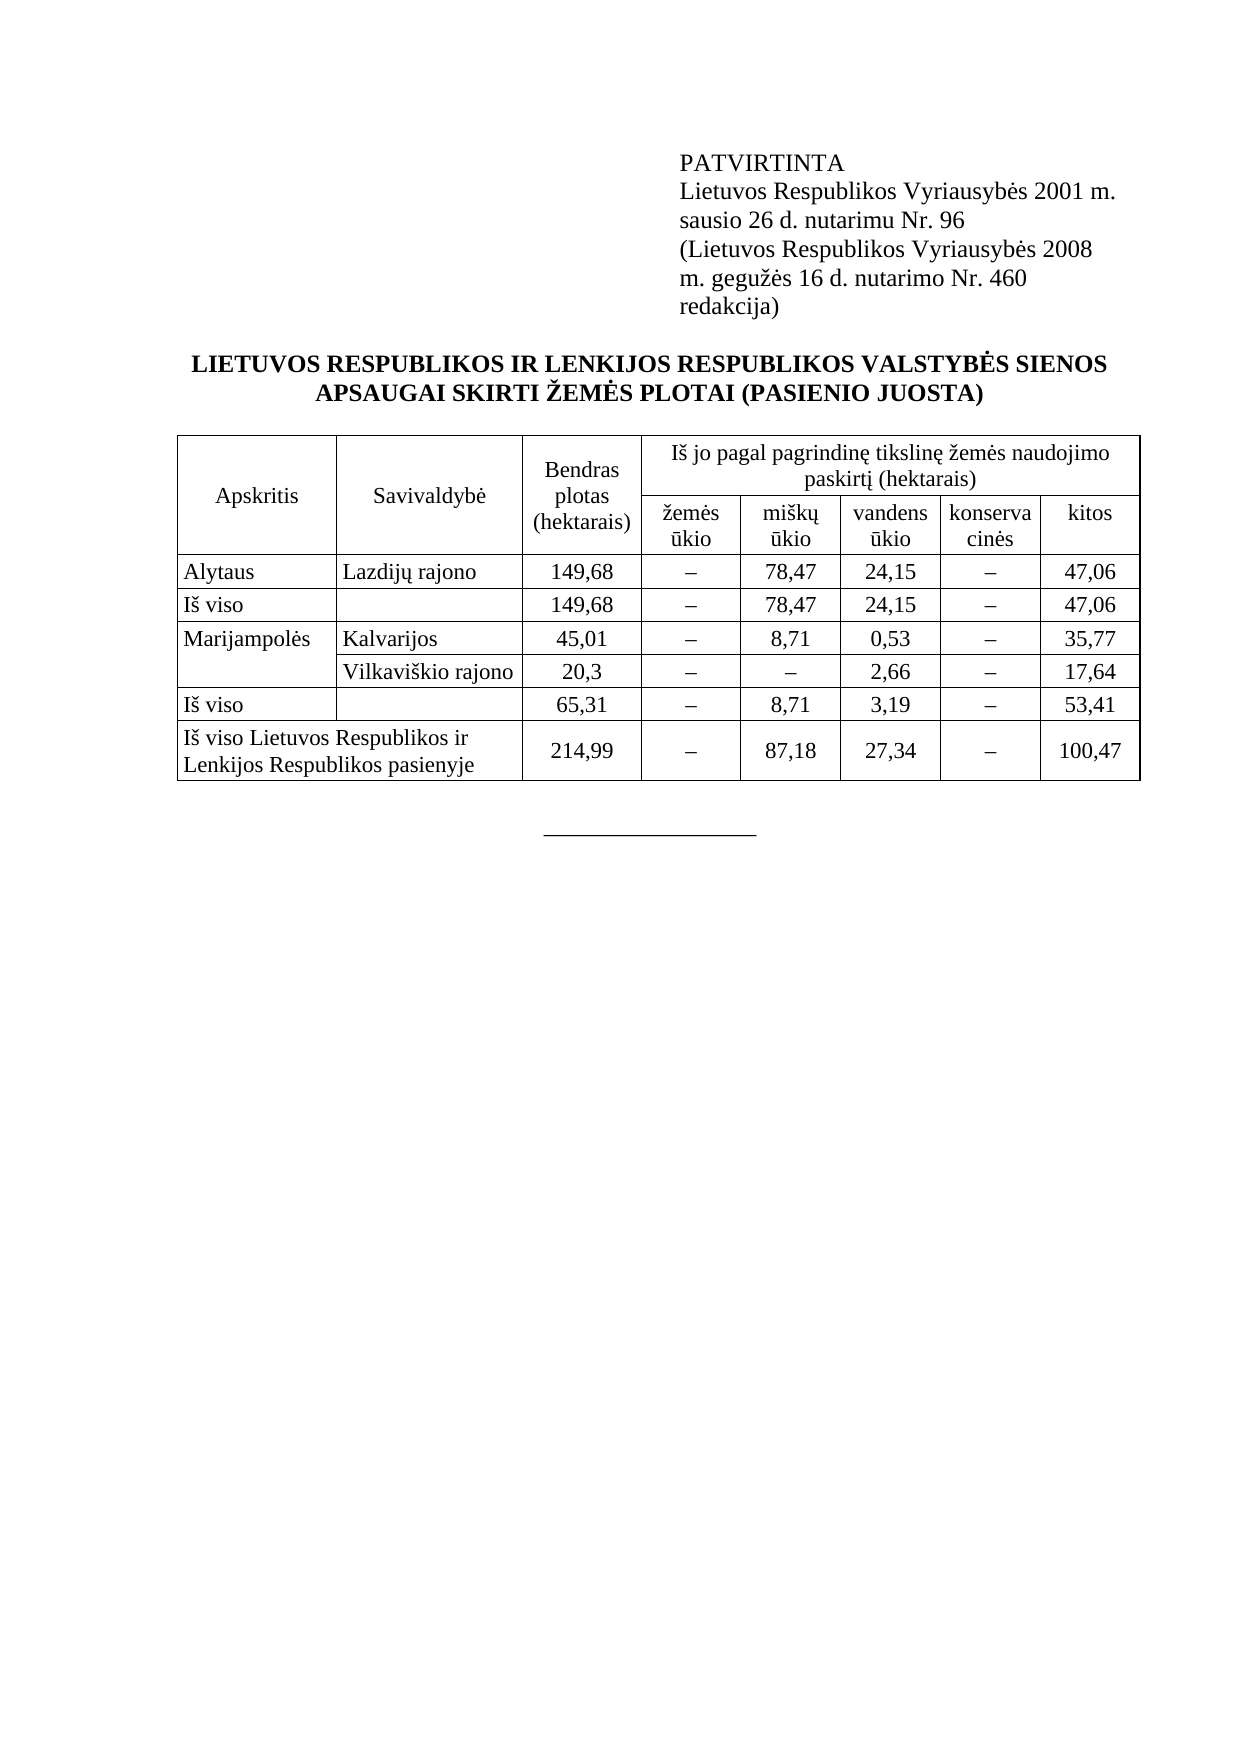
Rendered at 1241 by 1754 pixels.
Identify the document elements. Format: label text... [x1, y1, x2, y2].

table_cell 3,19 [841, 688, 940, 720]
table_cell – [741, 655, 840, 687]
text Lietuvos Respublikos Vyriausybės 2001 m. sausio 26 d. nutarimu Nr. 96 [679, 176, 1122, 234]
table_header Iš jo pagal pagrindinę tikslinę žemės naudojimo paskirtį (hektarais) [642, 436, 1139, 495]
table_cell – [642, 555, 740, 587]
table_cell – [642, 589, 740, 621]
table_cell – [642, 622, 740, 654]
text (Lietuvos Respublikos Vyriausybės 2008 m. gegužės 16 d. nutarimo Nr. 460 redakcija) [679, 234, 1122, 320]
table_cell 24,15 [841, 555, 940, 587]
table_cell Iš viso [178, 589, 336, 621]
table_cell 17,64 [1041, 655, 1139, 687]
table_cell 78,47 [741, 555, 840, 587]
table_cell vandens ūkio [841, 496, 940, 554]
table_cell – [642, 721, 740, 780]
table_cell 47,06 [1041, 555, 1139, 587]
table_cell žemės ūkio [642, 496, 740, 554]
table_cell Kalvarijos [337, 622, 522, 654]
table_cell 214,99 [523, 721, 641, 780]
table_cell 100,47 [1041, 721, 1139, 780]
table_cell – [941, 555, 1040, 587]
table_cell Lazdijų rajono [337, 555, 522, 587]
text Patvirtinta [679, 148, 1122, 176]
table_cell – [941, 622, 1040, 654]
table_cell – [642, 688, 740, 720]
text Lietuvos Respublikos ir Lenkijos Respublikos valstybės sienos apsaugai skirti žemės plotai (pasienio juosta) [177, 349, 1122, 406]
table_cell Vilkaviškio rajono [337, 655, 522, 687]
table_cell 53,41 [1041, 688, 1139, 720]
table_cell 78,47 [741, 589, 840, 621]
table_cell miškų ūkio [741, 496, 840, 554]
table_header Savivaldybė [337, 436, 522, 554]
table_cell 65,31 [523, 688, 641, 720]
table_cell Iš viso [178, 688, 336, 720]
table_cell 8,71 [741, 622, 840, 654]
table_cell Marijampolės [178, 622, 336, 687]
table_cell 149,68 [523, 555, 641, 587]
table_cell konservacinės [941, 496, 1040, 554]
table_cell 149,68 [523, 589, 641, 621]
text _________________ [177, 810, 1122, 838]
table_cell [337, 589, 522, 621]
table_cell 0,53 [841, 622, 940, 654]
table_cell 2,66 [841, 655, 940, 687]
table_cell Alytaus [178, 555, 336, 587]
table_cell 45,01 [523, 622, 641, 654]
table_cell – [642, 655, 740, 687]
table_cell 87,18 [741, 721, 840, 780]
table_cell 47,06 [1041, 589, 1139, 621]
table_cell 20,3 [523, 655, 641, 687]
table_cell – [941, 688, 1040, 720]
table_cell [337, 688, 522, 720]
table_cell 27,34 [841, 721, 940, 780]
table_cell – [941, 721, 1040, 780]
table_cell – [941, 589, 1040, 621]
table_cell Iš viso Lietuvos Respublikos ir Lenkijos Respublikos pasienyje [178, 721, 522, 780]
table_header Apskritis [178, 436, 336, 554]
table_cell 35,77 [1041, 622, 1139, 654]
table_cell – [941, 655, 1040, 687]
table_header Bendras plotas (hektarais) [523, 436, 641, 554]
table_cell 8,71 [741, 688, 840, 720]
table_cell kitos [1041, 496, 1139, 554]
table_cell 24,15 [841, 589, 940, 621]
